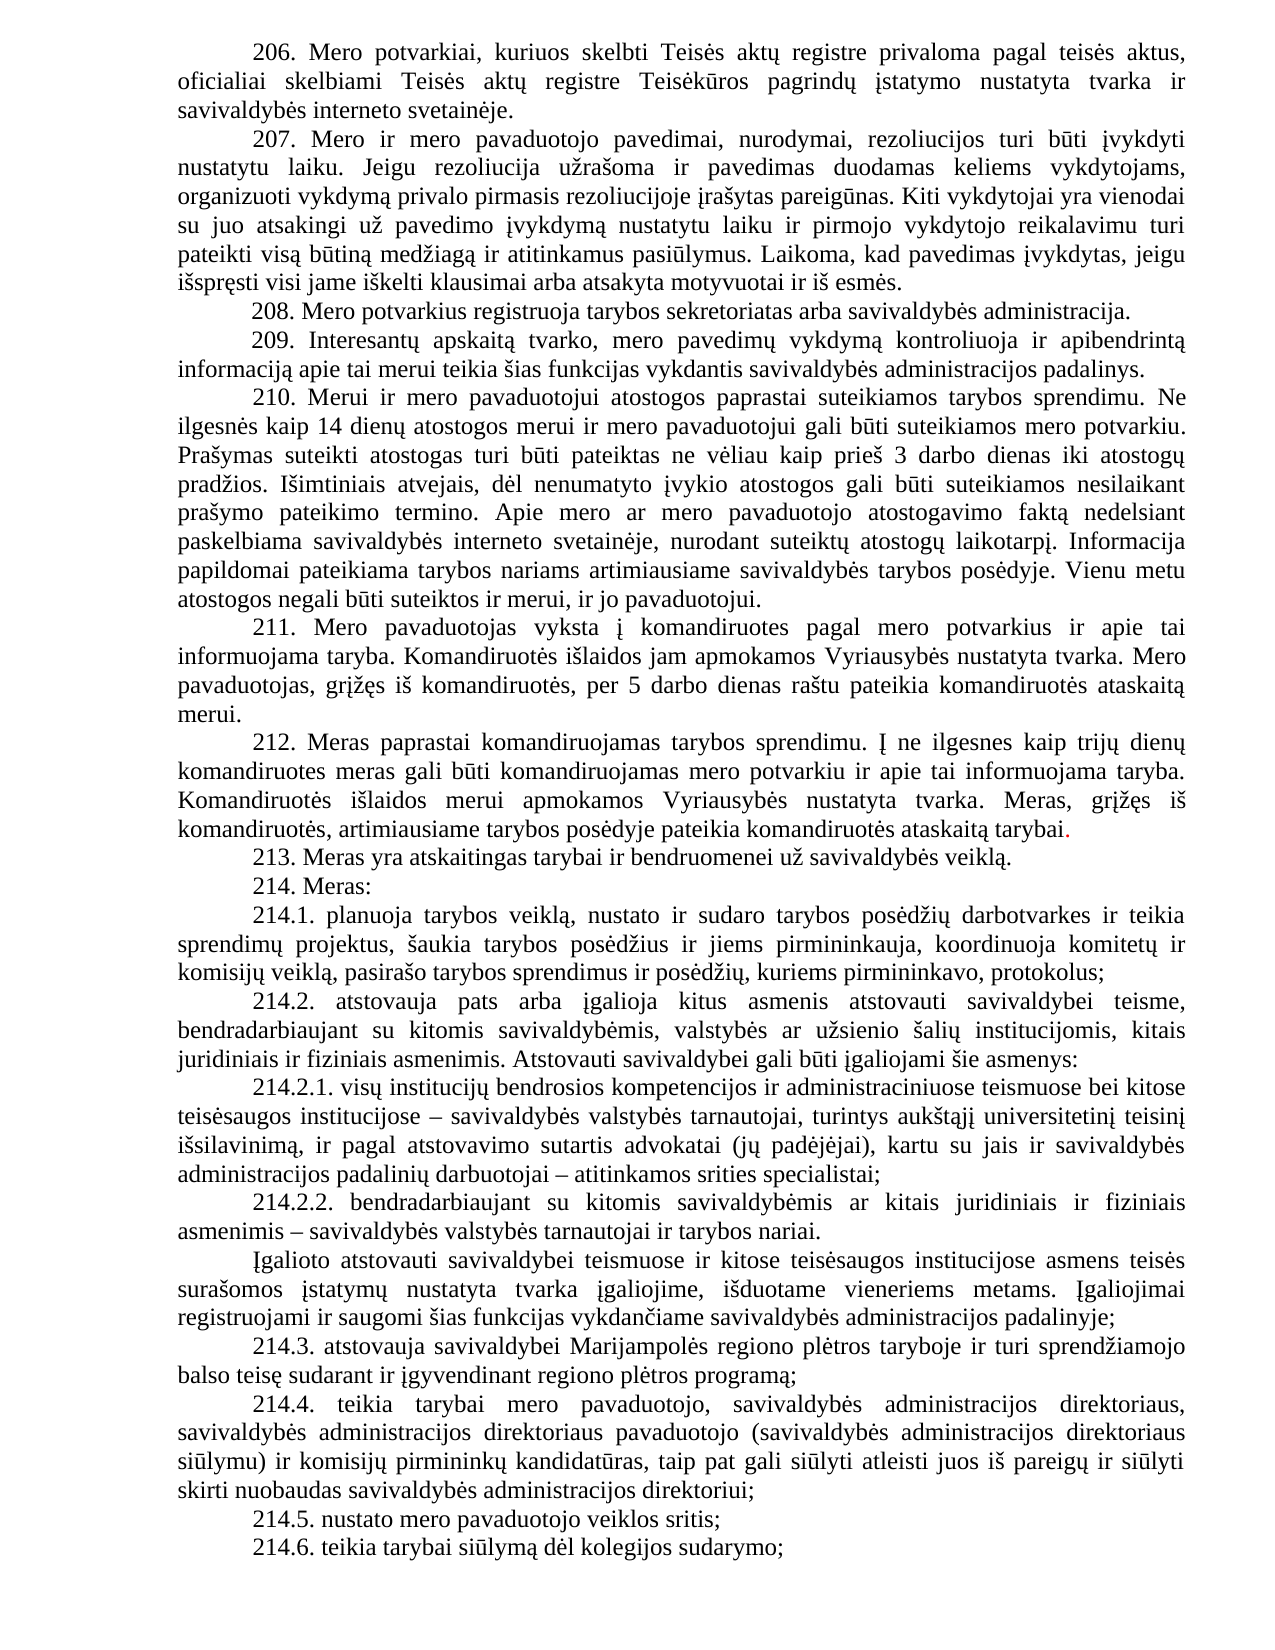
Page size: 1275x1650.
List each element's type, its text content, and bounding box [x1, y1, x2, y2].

text 208. Mero potvarkius registruoja tarybos sekretoriatas arba savivaldybės administracija. [177, 296, 1186, 325]
text 214.2. atstovauja pats arba įgalioja kitus asmenis atstovauti savivaldybei teisme, bendradarbiaujant su kitomis savivaldybėmis, valstybės ar užsienio šalių institucijomis, kitais juridiniais ir fiziniais asmenimis. Atstovauti savivaldybei gali būti įgaliojami šie asmenys: [177, 986, 1186, 1072]
text 214.2.1. visų institucijų bendrosios kompetencijos ir administraciniuose teismuose bei kitose teisėsaugos institucijose – savivaldybės valstybės tarnautojai, turintys aukštąjį universitetinį teisinį išsilavinimą, ir pagal atstovavimo sutartis advokatai (jų padėjėjai), kartu su jais ir savivaldybės administracijos padalinių darbuotojai – atitinkamos srities specialistai; [177, 1072, 1186, 1187]
text 213. Meras yra atskaitingas tarybai ir bendruomenei už savivaldybės veiklą. [177, 842, 1186, 871]
text 211. Mero pavaduotojas vyksta į komandiruotes pagal mero potvarkius ir apie tai informuojama taryba. Komandiruotės išlaidos jam apmokamos Vyriausybės nustatyta tvarka. Mero pavaduotojas, grįžęs iš komandiruotės, per 5 darbo dienas raštu pateikia komandiruotės ataskaitą merui. [177, 612, 1186, 727]
text 209. Interesantų apskaitą tvarko, mero pavedimų vykdymą kontroliuoja ir apibendrintą informaciją apie tai merui teikia šias funkcijas vykdantis savivaldybės administracijos padalinys. [177, 325, 1186, 382]
text Įgalioto atstovauti savivaldybei teismuose ir kitose teisėsaugos institucijose asmens teisės surašomos įstatymų nustatyta tvarka įgaliojime, išduotame vieneriems metams. Įgaliojimai registruojami ir saugomi šias funkcijas vykdančiame savivaldybės administracijos padalinyje; [177, 1245, 1186, 1331]
text 214.5. nustato mero pavaduotojo veiklos sritis; [177, 1504, 1186, 1532]
text 214.6. teikia tarybai siūlymą dėl kolegijos sudarymo; [177, 1532, 1186, 1561]
text 214.4. teikia tarybai mero pavaduotojo, savivaldybės administracijos direktoriaus, savivaldybės administracijos direktoriaus pavaduotojo (savivaldybės administracijos direktoriaus siūlymu) ir komisijų pirmininkų kandidatūras, taip pat gali siūlyti atleisti juos iš pareigų ir siūlyti skirti nuobaudas savivaldybės administracijos direktoriui; [177, 1389, 1186, 1504]
text 214. Meras: [177, 871, 1186, 900]
text 214.2.2. bendradarbiaujant su kitomis savivaldybėmis ar kitais juridiniais ir fiziniais asmenimis – savivaldybės valstybės tarnautojai ir tarybos nariai. [177, 1187, 1186, 1245]
text 210. Merui ir mero pavaduotojui atostogos paprastai suteikiamos tarybos sprendimu. Ne ilgesnės kaip 14 dienų atostogos merui ir mero pavaduotojui gali būti suteikiamos mero potvarkiu. Prašymas suteikti atostogas turi būti pateiktas ne vėliau kaip prieš 3 darbo dienas iki atostogų pradžios. Išimtiniais atvejais, dėl nenumatyto įvykio atostogos gali būti suteikiamos nesilaikant prašymo pateikimo termino. Apie mero ar mero pavaduotojo atostogavimo faktą nedelsiant paskelbiama savivaldybės interneto svetainėje, nurodant suteiktų atostogų laikotarpį. Informacija papildomai pateikiama tarybos nariams artimiausiame savivaldybės tarybos posėdyje. Vienu metu atostogos negali būti suteiktos ir merui, ir jo pavaduotojui. [177, 382, 1186, 612]
text 212. Meras paprastai komandiruojamas tarybos sprendimu. Į ne ilgesnes kaip trijų dienų komandiruotes meras gali būti komandiruojamas mero potvarkiu ir apie tai informuojama taryba. Komandiruotės išlaidos merui apmokamos Vyriausybės nustatyta tvarka. Meras, grįžęs iš komandiruotės, artimiausiame tarybos posėdyje pateikia komandiruotės ataskaitą tarybai. [177, 727, 1186, 842]
text 207. Mero ir mero pavaduotojo pavedimai, nurodymai, rezoliucijos turi būti įvykdyti nustatytu laiku. Jeigu rezoliucija užrašoma ir pavedimas duodamas keliems vykdytojams, organizuoti vykdymą privalo pirmasis rezoliucijoje įrašytas pareigūnas. Kiti vykdytojai yra vienodai su juo atsakingi už pavedimo įvykdymą nustatytu laiku ir pirmojo vykdytojo reikalavimu turi pateikti visą būtiną medžiagą ir atitinkamus pasiūlymus. Laikoma, kad pavedimas įvykdytas, jeigu išspręsti visi jame iškelti klausimai arba atsakyta motyvuotai ir iš esmės. [177, 124, 1186, 296]
text 206. Mero potvarkiai, kuriuos skelbti Teisės aktų registre privaloma pagal teisės aktus, oficialiai skelbiami Teisės aktų registre Teisėkūros pagrindų įstatymo nustatyta tvarka ir savivaldybės interneto svetainėje. [177, 37, 1186, 124]
text 214.3. atstovauja savivaldybei Marijampolės regiono plėtros taryboje ir turi sprendžiamojo balso teisę sudarant ir įgyvendinant regiono plėtros programą; [177, 1331, 1186, 1389]
text 214.1. planuoja tarybos veiklą, nustato ir sudaro tarybos posėdžių darbotvarkes ir teikia sprendimų projektus, šaukia tarybos posėdžius ir jiems pirmininkauja, koordinuoja komitetų ir komisijų veiklą, pasirašo tarybos sprendimus ir posėdžių, kuriems pirmininkavo, protokolus; [177, 900, 1186, 986]
